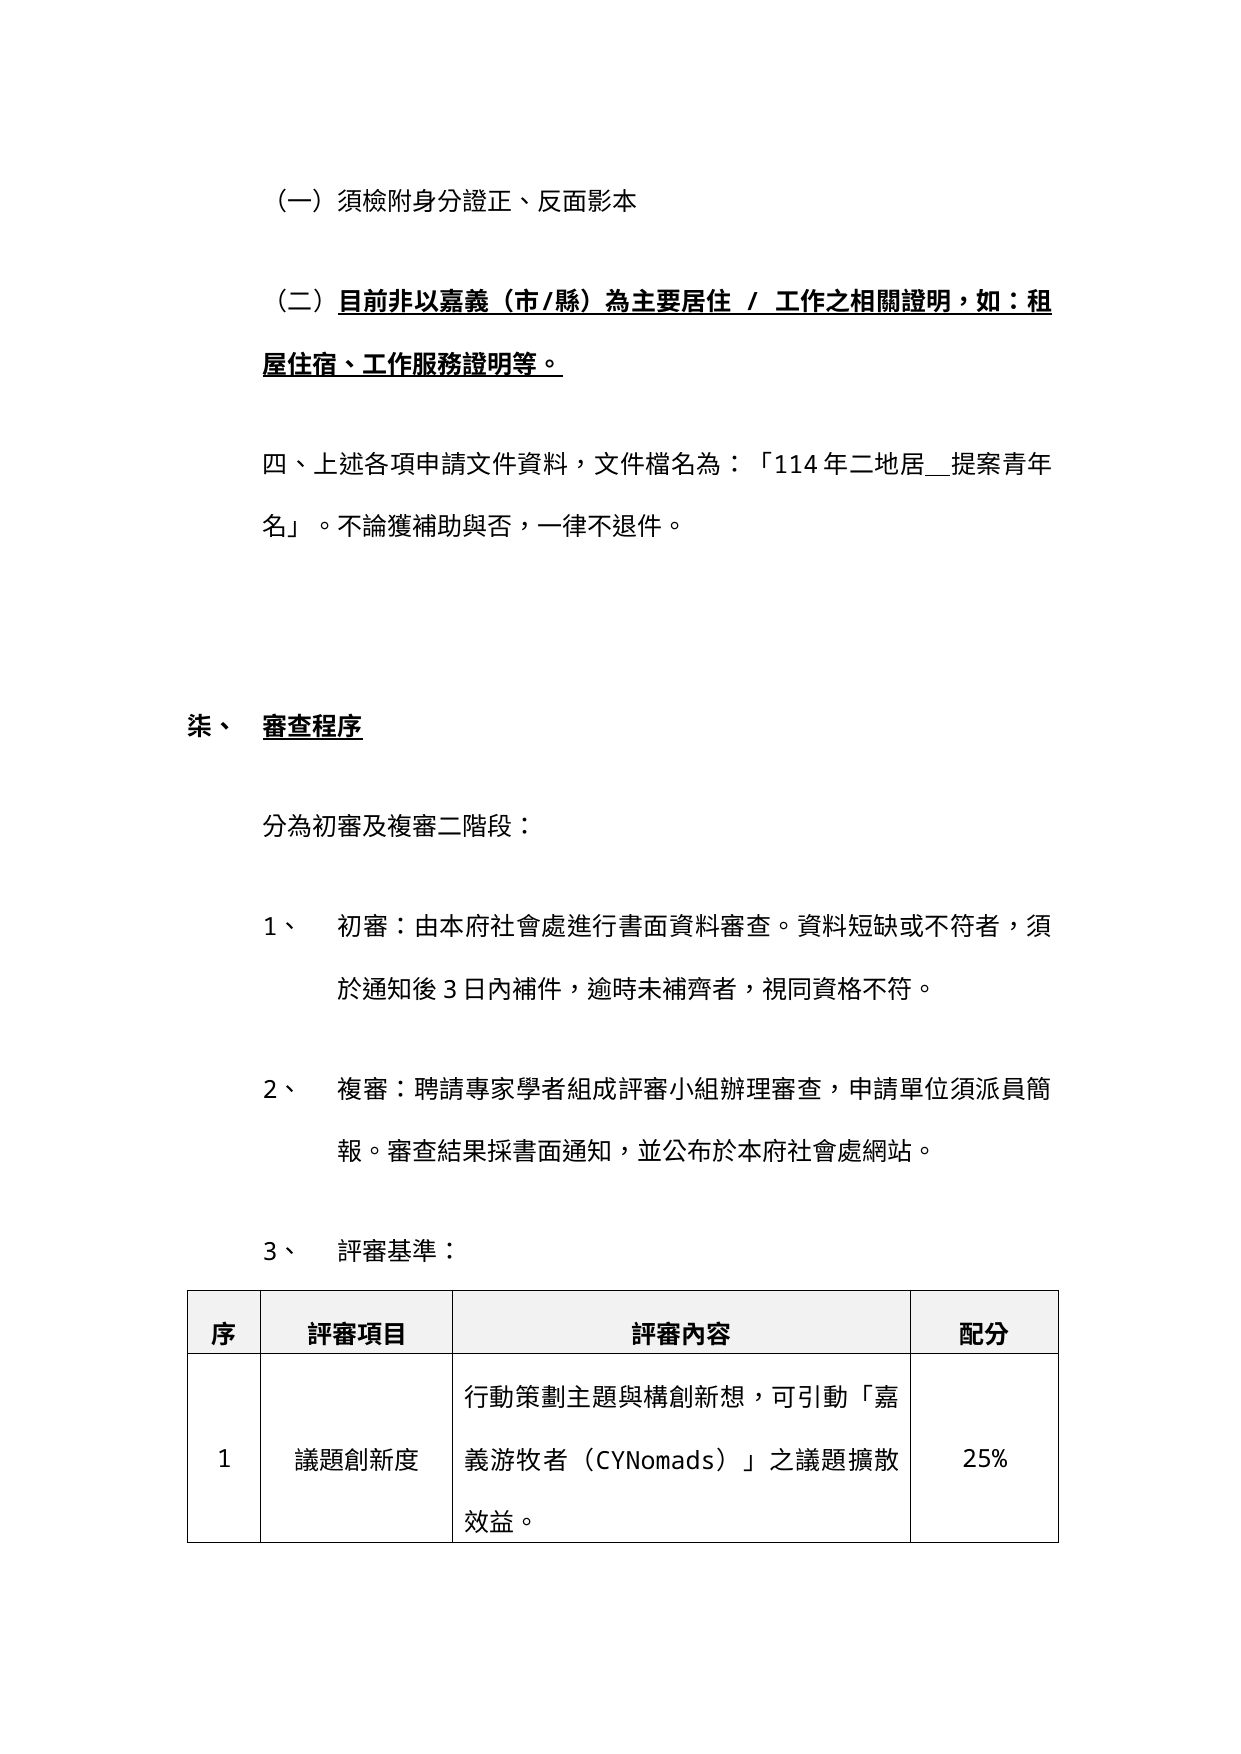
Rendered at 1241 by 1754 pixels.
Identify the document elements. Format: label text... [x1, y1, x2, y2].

list 初審：由本府社會處進行書面資料審查。資料短缺或不符者，須於通知後3日內補件，逾時未補齊者，視同資格不符。 [262, 883, 1053, 1008]
list 評審基準： [262, 1208, 1053, 1271]
list 審查程序 [187, 683, 1053, 746]
text （二）目前非以嘉義（市/縣）為主要居住 / 工作之相關證明，如：租屋住宿、工作服務證明等。 [262, 258, 1053, 383]
table_header 配分 [911, 1291, 1058, 1353]
text 分為初審及複審二階段： [262, 783, 1053, 846]
table_header 評審內容 [453, 1291, 910, 1353]
table_header 評審項目 [261, 1291, 452, 1353]
table_cell 25% [911, 1354, 1058, 1542]
text 四、上述各項申請文件資料，文件檔名為：「114年二地居＿提案青年名」。不論獲補助與否，一律不退件。 [262, 421, 1053, 546]
text （一）須檢附身分證正、反面影本 [262, 158, 1053, 221]
table_cell 1 [188, 1354, 260, 1542]
table_cell 議題創新度 [261, 1354, 452, 1542]
table_header 序 [188, 1291, 260, 1353]
list 複審：聘請專家學者組成評審小組辦理審查，申請單位須派員簡報。審查結果採書面通知，並公布於本府社會處網站。 [262, 1046, 1053, 1171]
table_cell 行動策劃主題與構創新想，可引動「嘉義游牧者（CYNomads）」之議題擴散效益。 [453, 1354, 910, 1542]
